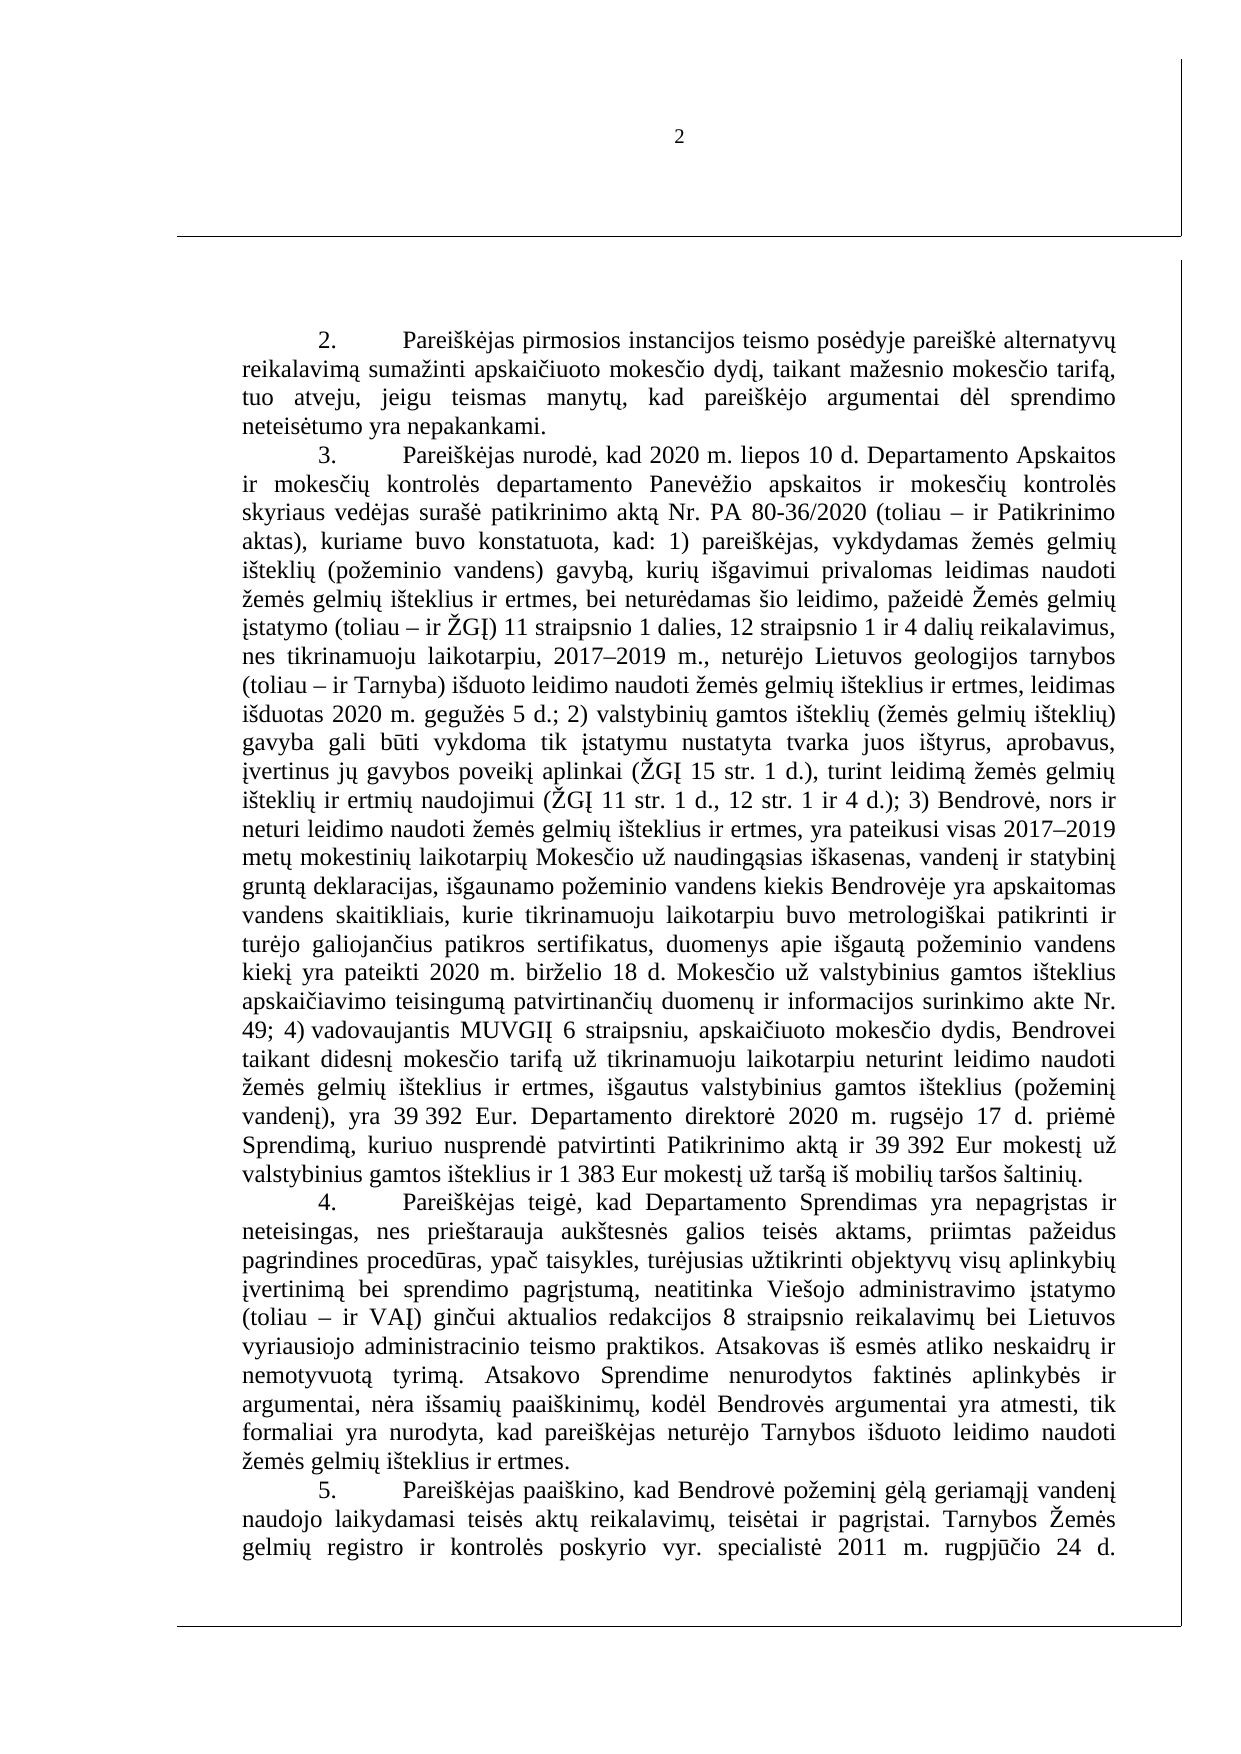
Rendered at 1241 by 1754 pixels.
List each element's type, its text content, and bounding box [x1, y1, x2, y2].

text 2. Pareiškėjas pirmosios instancijos teismo posėdyje pareiškė alternatyvų reikalavimą sumažinti apskaičiuoto mokesčio dydį, taikant mažesnio mokesčio tarifą, tuo atveju, jeigu teismas manytų, kad pareiškėjo argumentai dėl sprendimo neteisėtumo yra nepakankami. [177, 260, 1181, 440]
text 5. Pareiškėjas paaiškino, kad Bendrovė požeminį gėlą geriamąjį vandenį naudojo laikydamasi teisės aktų reikalavimų, teisėtai ir pagrįstai. Tarnybos Žemės gelmių registro ir kontrolės poskyrio vyr. specialistė 2011 m. rugpjūčio 24 d. [177, 1475, 1181, 1626]
text 4. Pareiškėjas teigė, kad Departamento Sprendimas yra nepagrįstas ir neteisingas, nes prieštarauja aukštesnės galios teisės aktams, priimtas pažeidus pagrindines procedūras, ypač taisykles, turėjusias užtikrinti objektyvų visų aplinkybių įvertinimą bei sprendimo pagrįstumą, neatitinka Viešojo administravimo įstatymo (toliau – ir VAĮ) ginčui aktualios redakcijos 8 straipsnio reikalavimų bei Lietuvos vyriausiojo administracinio teismo praktikos. Atsakovas iš esmės atliko neskaidrų ir nemotyvuotą tyrimą. Atsakovo Sprendime nenurodytos faktinės aplinkybės ir argumentai, nėra išsamių paaiškinimų, kodėl Bendrovės argumentai yra atmesti, tik formaliai yra nurodyta, kad pareiškėjas neturėjo Tarnybos išduoto leidimo naudoti žemės gelmių išteklius ir ertmes. [177, 1187, 1181, 1475]
text 3. Pareiškėjas nurodė, kad 2020 m. liepos 10 d. Departamento Apskaitos ir mokesčių kontrolės departamento Panevėžio apskaitos ir mokesčių kontrolės skyriaus vedėjas surašė patikrinimo aktą Nr. PA 80-36/2020 (toliau – ir Patikrinimo aktas), kuriame buvo konstatuota, kad: 1) pareiškėjas, vykdydamas žemės gelmių išteklių (požeminio vandens) gavybą, kurių išgavimui privalomas leidimas naudoti žemės gelmių išteklius ir ertmes, bei neturėdamas šio leidimo, pažeidė Žemės gelmių įstatymo (toliau – ir ŽGĮ) 11 straipsnio 1 dalies, 12 straipsnio 1 ir 4 dalių reikalavimus, nes tikrinamuoju laikotarpiu, 2017–2019 m., neturėjo Lietuvos geologijos tarnybos (toliau – ir Tarnyba) išduoto leidimo naudoti žemės gelmių išteklius ir ertmes, leidimas išduotas 2020 m. gegužės 5 d.; 2) valstybinių gamtos išteklių (žemės gelmių išteklių) gavyba gali būti vykdoma tik įstatymu nustatyta tvarka juos ištyrus, aprobavus, įvertinus jų gavybos poveikį aplinkai (ŽGĮ 15 str. 1 d.), turint leidimą žemės gelmių išteklių ir ertmių naudojimui (ŽGĮ 11 str. 1 d., 12 str. 1 ir 4 d.); 3) Bendrovė, nors ir neturi leidimo naudoti žemės gelmių išteklius ir ertmes, yra pateikusi visas 2017–2019 metų mokestinių laikotarpių Mokesčio už naudingąsias iškasenas, vandenį ir statybinį gruntą deklaracijas, išgaunamo požeminio vandens kiekis Bendrovėje yra apskaitomas vandens skaitikliais, kurie tikrinamuoju laikotarpiu buvo metrologiškai patikrinti ir turėjo galiojančius patikros sertifikatus, duomenys apie išgautą požeminio vandens kiekį yra pateikti 2020 m. birželio 18 d. Mokesčio už valstybinius gamtos išteklius apskaičiavimo teisingumą patvirtinančių duomenų ir informacijos surinkimo akte Nr. 49; 4) vadovaujantis MUVGIĮ 6 straipsniu, apskaičiuoto mokesčio dydis, Bendrovei taikant didesnį mokesčio tarifą už tikrinamuoju laikotarpiu neturint leidimo naudoti žemės gelmių išteklius ir ertmes, išgautus valstybinius gamtos išteklius (požeminį vandenį), yra 39 392 Eur. Departamento direktorė 2020 m. rugsėjo 17 d. priėmė Sprendimą, kuriuo nusprendė patvirtinti Patikrinimo aktą ir 39 392 Eur mokestį už valstybinius gamtos išteklius ir 1 383 Eur mokestį už taršą iš mobilių taršos šaltinių. [177, 440, 1181, 1187]
